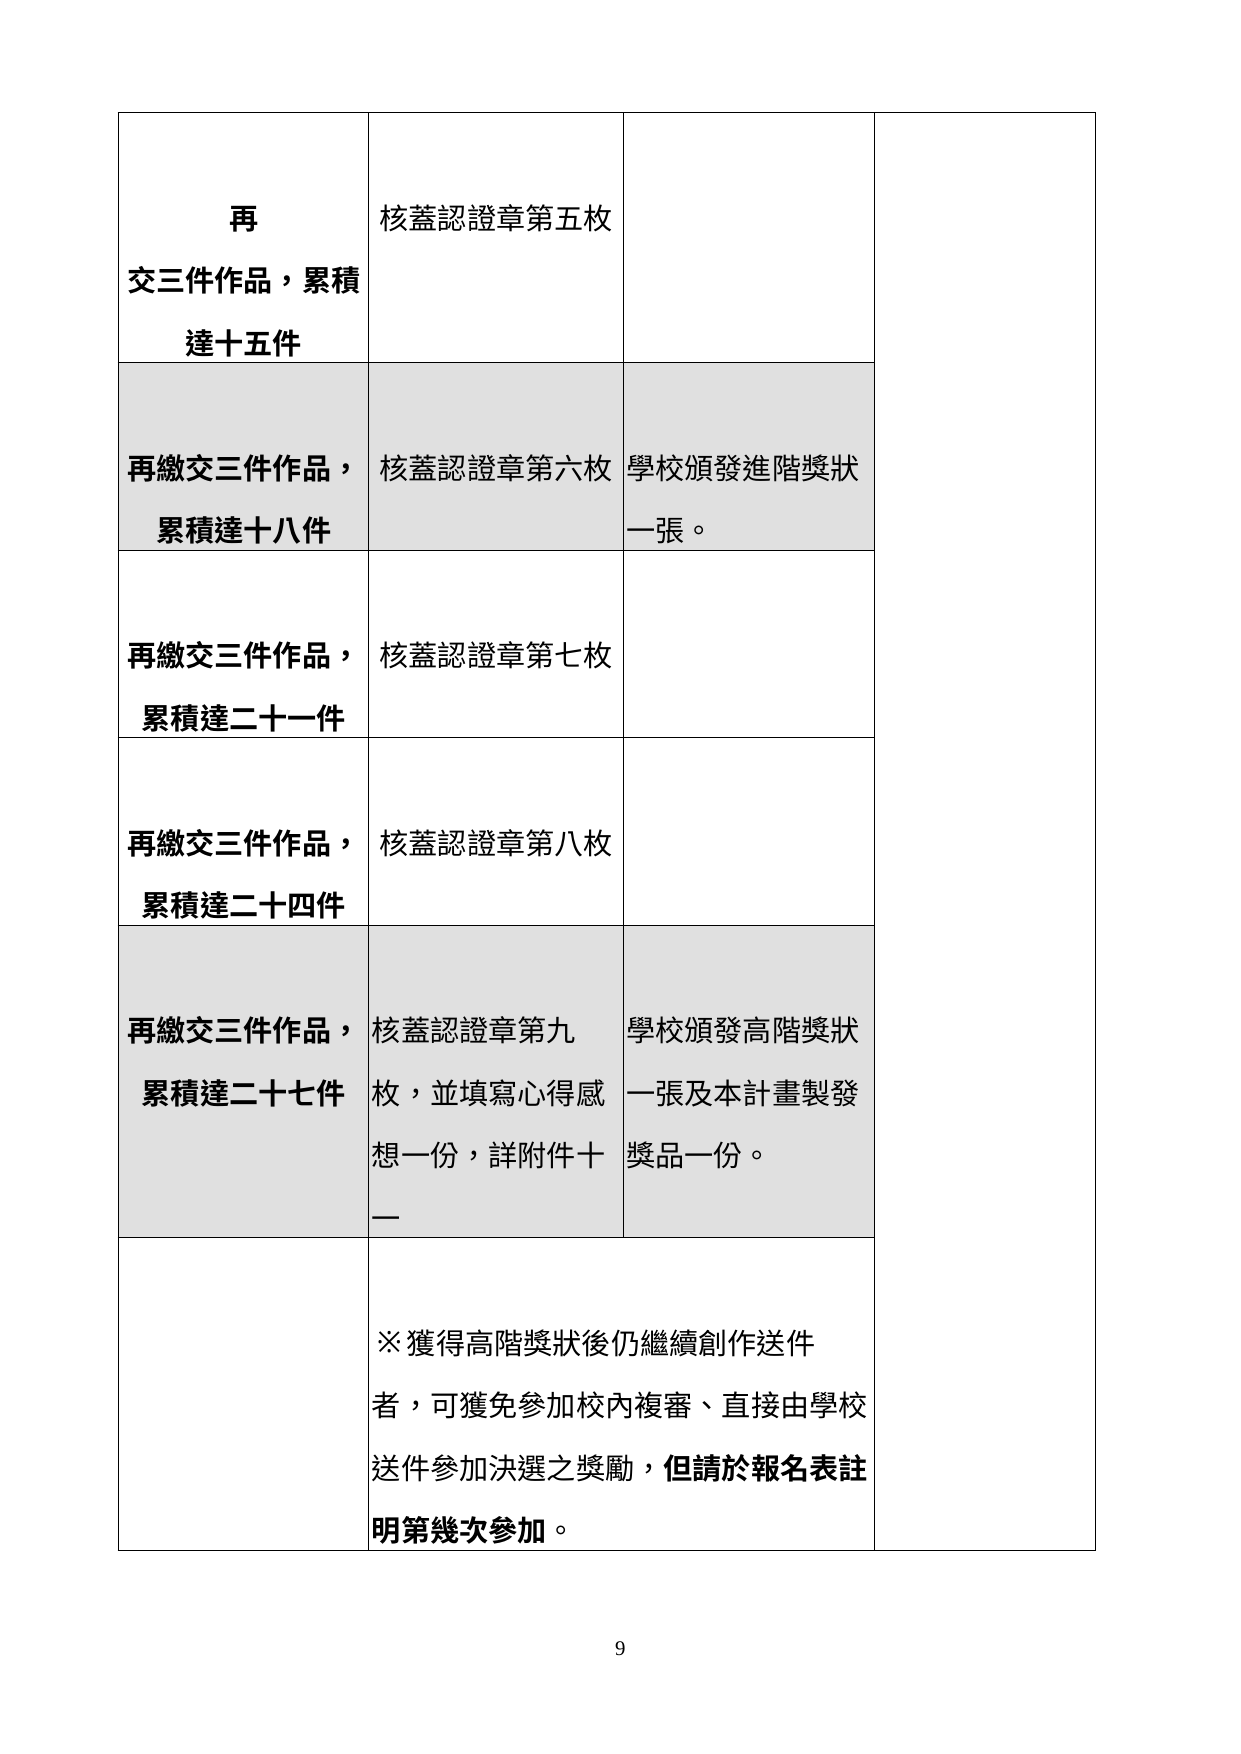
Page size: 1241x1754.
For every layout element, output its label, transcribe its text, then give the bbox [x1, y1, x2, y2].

table_cell 學校頒發進階獎狀一張。 [624, 363, 874, 550]
table_cell [1096, 925, 1104, 1237]
table_cell 核蓋認證章第八枚 [369, 738, 623, 925]
table_cell [1096, 550, 1104, 737]
table_cell 核蓋認證章第九枚，並填寫心得感想一份，詳附件十一 [369, 926, 623, 1237]
table_cell [119, 1238, 368, 1550]
table_cell 再繳交三件作品，累積達二十一件 [119, 551, 368, 737]
table_cell [624, 738, 874, 925]
table_cell [1096, 112, 1104, 362]
table_cell 再繳交三件作品，累積達二十四件 [119, 738, 368, 925]
table_cell ※獲得高階獎狀後仍繼續創作送件者，可獲免參加校內複審、直接由學校送件參加決選之獎勵，但請於報名表註明第幾次參加。 [369, 1238, 874, 1550]
table_cell [875, 113, 1095, 1550]
table_cell 核蓋認證章第七枚 [369, 551, 623, 737]
table_cell 學校頒發高階獎狀一張及本計畫製發獎品一份。 [624, 926, 874, 1237]
table_cell [1096, 1237, 1104, 1550]
table_cell 再繳交三件作品，累積達二十七件 [119, 926, 368, 1237]
table_cell [624, 113, 874, 362]
table_cell 再繳交三件作品，累積達十八件 [119, 363, 368, 550]
table_cell [1096, 362, 1104, 550]
table_cell [1096, 737, 1104, 925]
table_cell 核蓋認證章第六枚 [369, 363, 623, 550]
table_cell [624, 551, 874, 737]
table_cell 核蓋認證章第五枚 [369, 113, 623, 362]
table_cell 再 交三件作品，累積達十五件 [119, 113, 368, 362]
